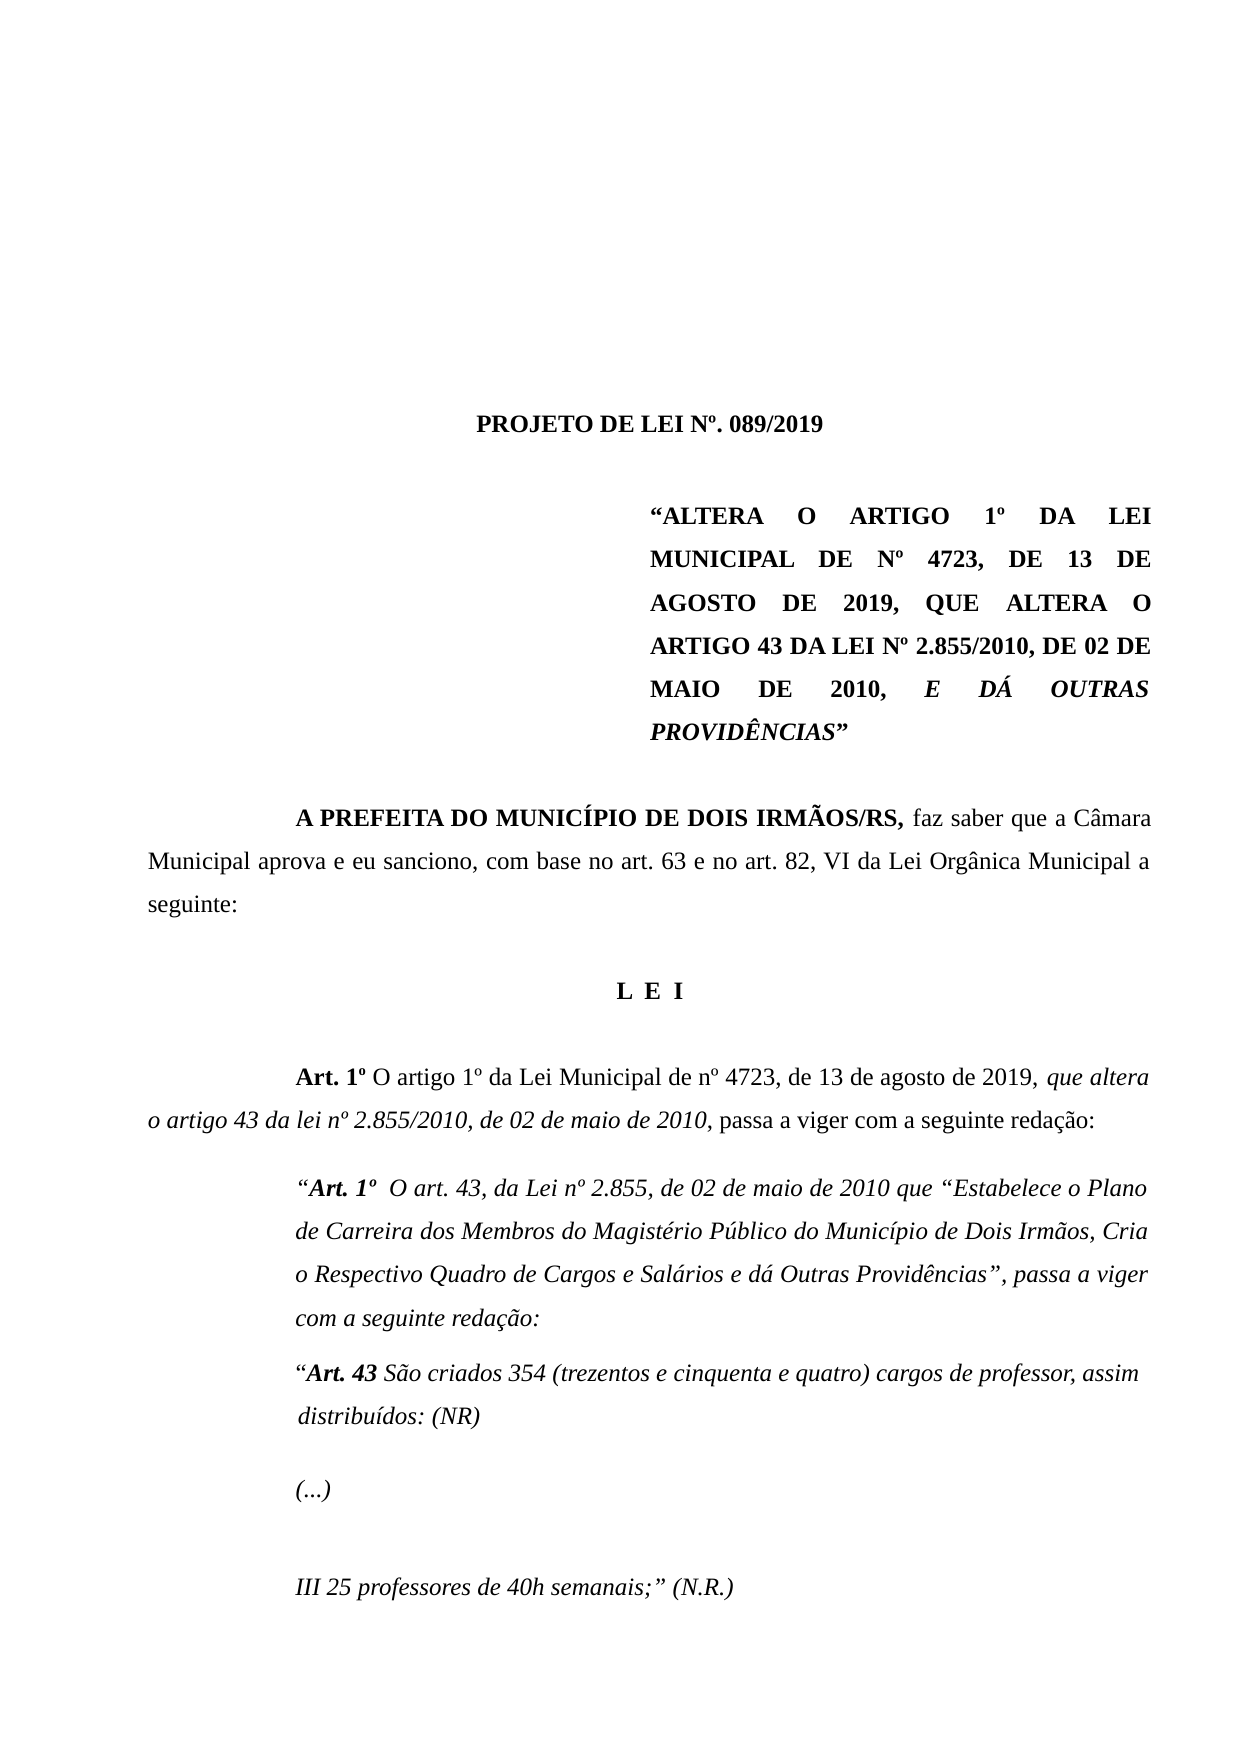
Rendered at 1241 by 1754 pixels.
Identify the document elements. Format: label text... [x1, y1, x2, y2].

text III 25 professores de 40h semanais;” (N.R.) [295, 1572, 1152, 1600]
text Art. 1o O artigo 1º da Lei Municipal de nº 4723, de 13 de agosto de 2019, que altera o artigo 43 da lei nº 2.855/2010, de 02 de maio de 2010, passa a viger com a seguinte redação: [148, 1062, 1152, 1134]
subtitle PROJETO DE LEI Nº. 089/2019 [148, 409, 1152, 438]
text “ALTERA O ARTIGO 1º DA LEI MUNICIPAL DE Nº 4723, DE 13 DE AGOSTO DE 2019, QUE ALTERA O ARTIGO 43 DA LEI Nº 2.855/2010, DE 02 DE MAIO DE 2010, E DÁ OUTRAS PROVIDÊNCIAS” [650, 501, 1152, 746]
text A PREFEITA DO MUNICÍPIO DE DOIS IRMÃOS/RS, faz saber que a Câmara Municipal aprova e eu sanciono, com base no art. 63 e no art. 82, VI da Lei Orgânica Municipal a seguinte: [148, 803, 1152, 918]
text “Art. 1º O art. 43, da Lei nº 2.855, de 02 de maio de 2010 que “Estabelece o Plano de Carreira dos Membros do Magistério Público do Município de Dois Irmãos, Cria o Respectivo Quadro de Cargos e Salários e dá Outras Providências”, passa a viger com a seguinte redação: [295, 1173, 1152, 1331]
text “Art. 43 São criados 354 (trezentos e cinquenta e quatro) cargos de professor, assim distribuídos: (NR) [295, 1358, 1152, 1430]
subtitle L E I [148, 976, 1152, 1004]
text (...) [295, 1474, 1152, 1503]
